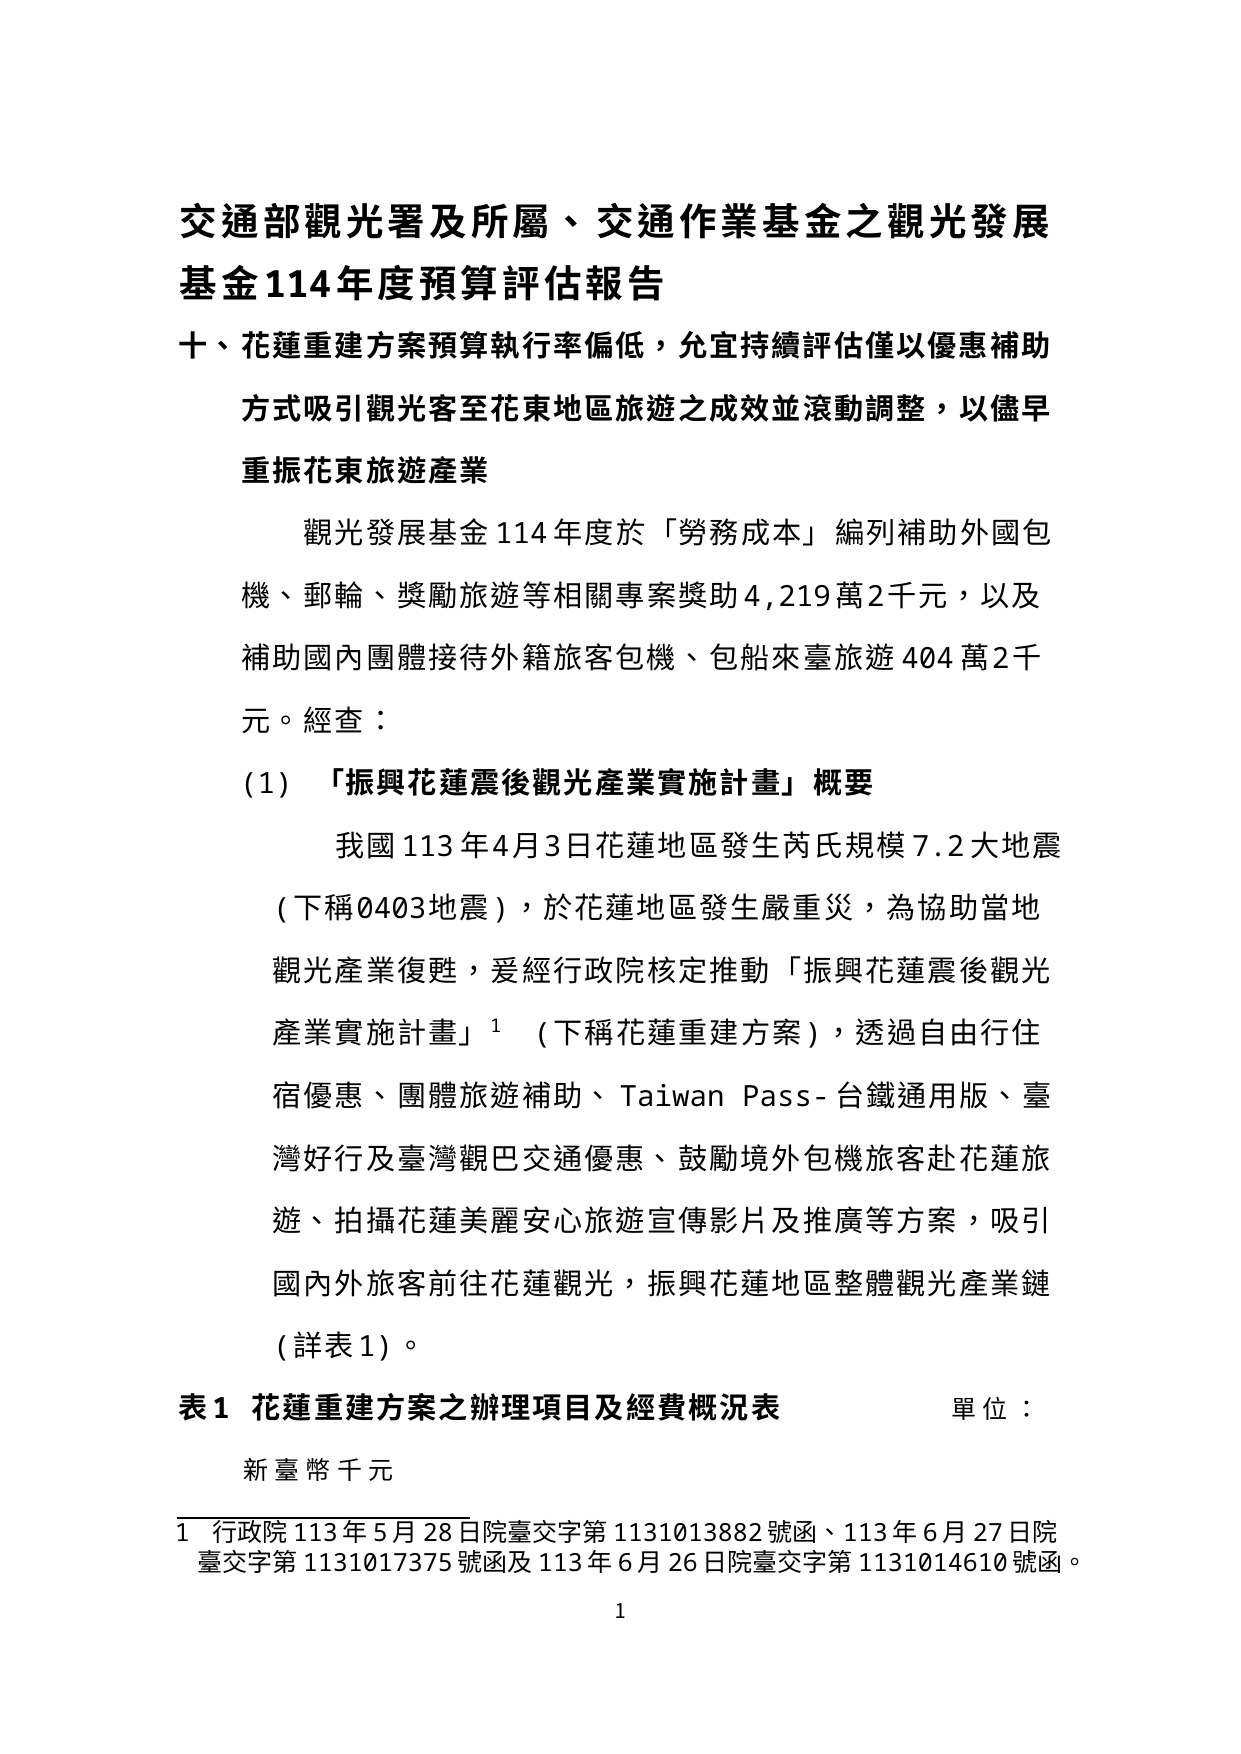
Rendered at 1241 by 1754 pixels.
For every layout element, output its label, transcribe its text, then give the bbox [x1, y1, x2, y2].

text 觀光發展基金114年度於「勞務成本」編列補助外國包機、郵輪、獎勵旅遊等相關專案獎助4,219萬2千元，以及補助國內團體接待外籍旅客包機、包船來臺旅遊404萬2千元。經查： [236, 490, 1063, 740]
text 行政院113年5月28日院臺交字第1131013882號函、113年6月27日院臺交字第1131017375號函及113年6月26日院臺交字第1131014610號函。 [174, 1518, 1063, 1577]
text 表1 花蓮重建方案之辦理項目及經費概況表 單位：新臺幣千元 [177, 1365, 1063, 1490]
list 「振興花蓮震後觀光產業實施計畫」概要 [236, 740, 1063, 802]
text 我國113年4月3日花蓮地區發生芮氏規模7.2大地震(下稱0403地震)，於花蓮地區發生嚴重災，為協助當地觀光產業復甦，爰經行政院核定推動「振興花蓮震後觀光產業實施計畫」 (下稱花蓮重建方案)，透過自由行住宿優惠、團體旅遊補助、Taiwan Pass-台鐵通用版、臺灣好行及臺灣觀巴交通優惠、鼓勵境外包機旅客赴花蓮旅遊、拍攝花蓮美麗安心旅遊宣傳影片及推廣等方案，吸引國內外旅客前往花蓮觀光，振興花蓮地區整體觀光產業鏈(詳表1)。 [266, 802, 1063, 1365]
text 十、花蓮重建方案預算執行率偏低，允宜持續評估僅以優惠補助方式吸引觀光客至花東地區旅遊之成效並滾動調整，以儘早重振花東旅遊產業 [177, 302, 1063, 490]
text 交通部觀光署及所屬、交通作業基金之觀光發展基金114年度預算評估報告 [177, 177, 1063, 302]
